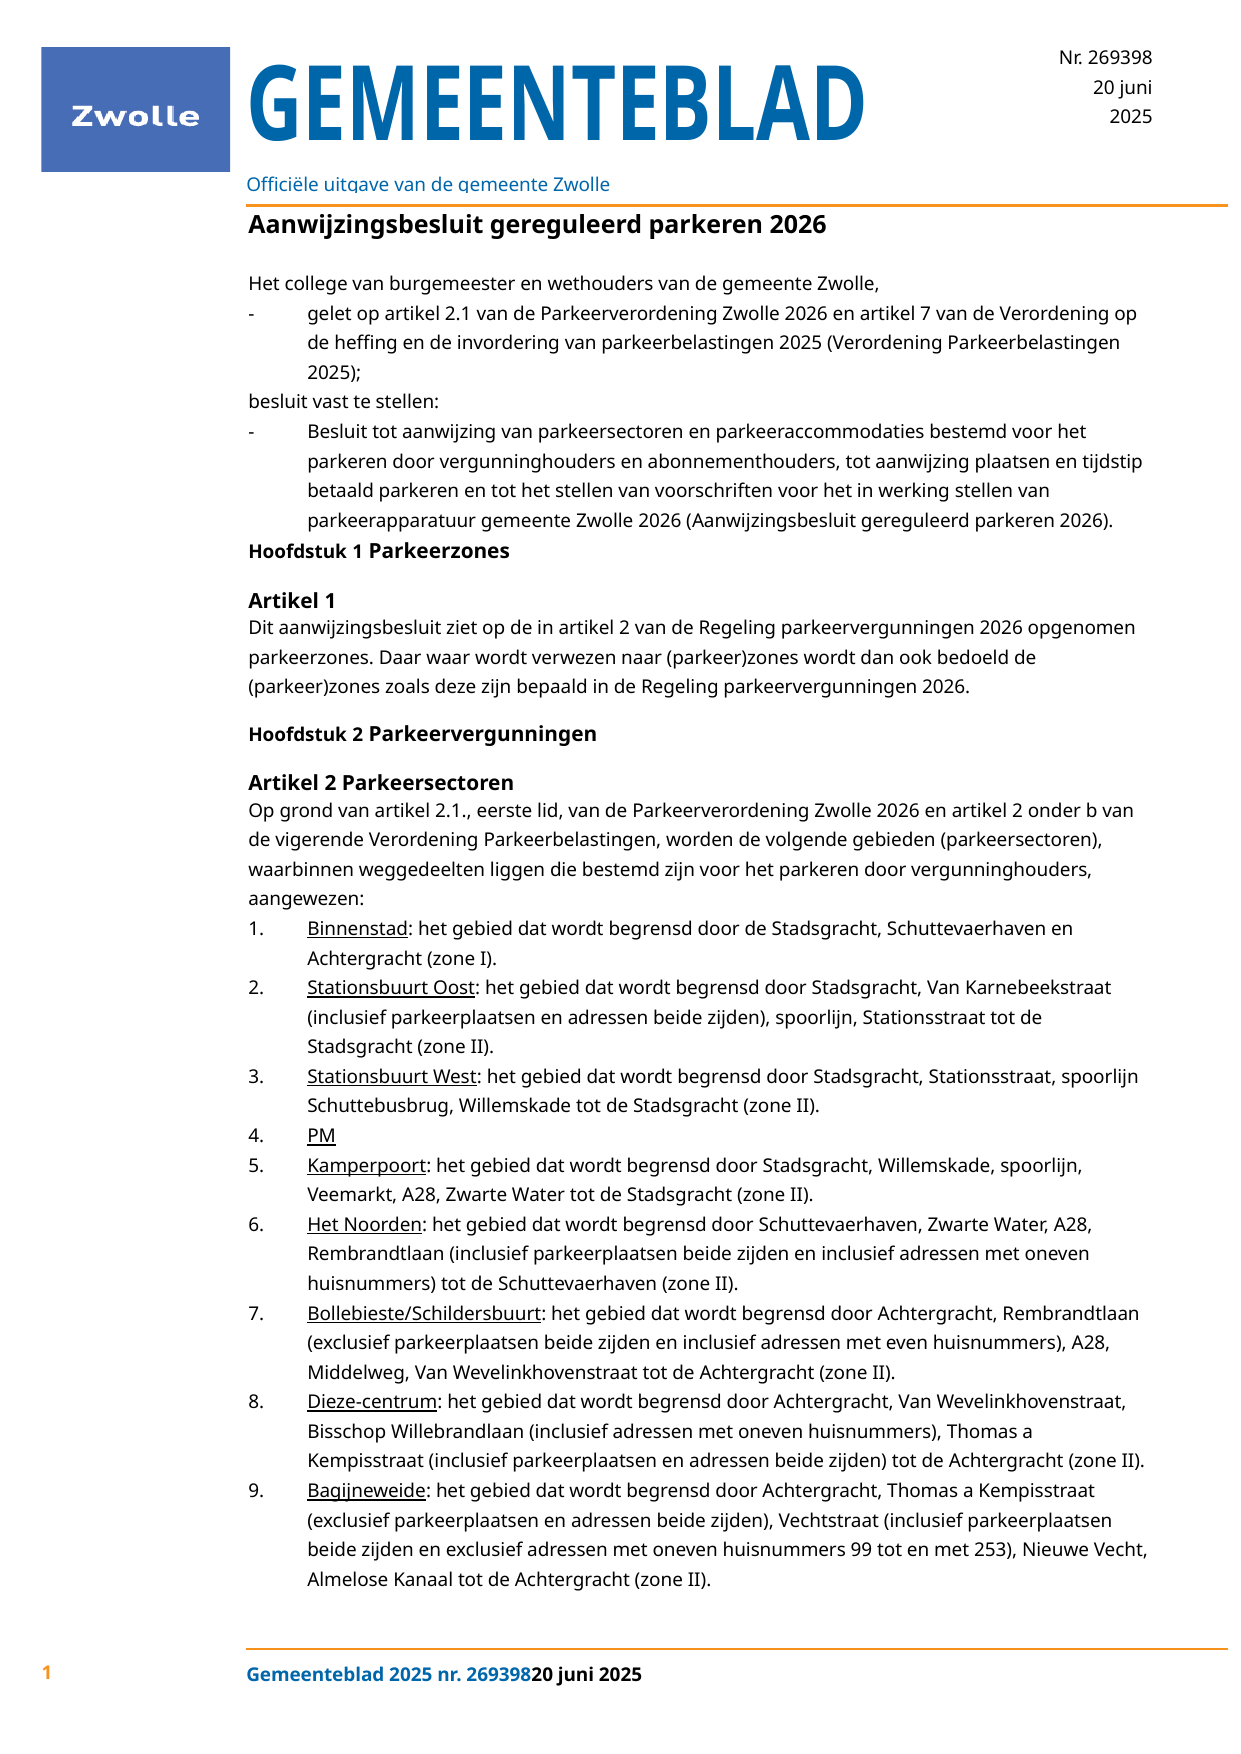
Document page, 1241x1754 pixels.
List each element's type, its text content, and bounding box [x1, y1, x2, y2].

text Artikel 1 [248, 586, 1152, 614]
list Bollebieste/Schildersbuurt: het gebied dat wordt begrensd door Achtergracht, Rembrandtlaan (exclusief parkeerplaatsen beide zijden en inclusief adressen met even huisnummers), A28, Middelweg, Van Wevelinkhovenstraat tot de Achtergracht (zone II). [248, 1300, 1152, 1384]
text Op grond van artikel 2.1., eerste lid, van de Parkeerverordening Zwolle 2026 en artikel 2 onder b van de vigerende Verordening Parkeerbelastingen, worden de volgende gebieden (parkeersectoren), waarbinnen weggedeelten liggen die bestemd zijn voor het parkeren door vergunninghouders, aangewezen: [248, 797, 1152, 911]
text Artikel 2 Parkeersectoren [248, 768, 1152, 797]
list Stationsbuurt Oost: het gebied dat wordt begrensd door Stadsgracht, Van Karnebeekstraat (inclusief parkeerplaatsen en adressen beide zijden), spoorlijn, Stationsstraat tot de Stadsgracht (zone II). [248, 974, 1152, 1059]
list Besluit tot aanwijzing van parkeersectoren en parkeeraccommodaties bestemd voor het parkeren door vergunninghouders en abonnementhouders, tot aanwijzing plaatsen en tijdstip betaald parkeren en tot het stellen van voorschriften voor het in werking stellen van parkeerapparatuur gemeente Zwolle 2026 (Aanwijzingsbesluit gereguleerd parkeren 2026). [248, 418, 1152, 533]
list Dieze-centrum: het gebied dat wordt begrensd door Achtergracht, Van Wevelinkhovenstraat, Bisschop Willebrandlaan (inclusief adressen met oneven huisnummers), Thomas a Kempisstraat (inclusief parkeerplaatsen en adressen beide zijden) tot de Achtergracht (zone II). [248, 1388, 1152, 1473]
list gelet op artikel 2.1 van de Parkeerverordening Zwolle 2026 en artikel 7 van de Verordening op de heffing en de invordering van parkeerbelastingen 2025 (Verordening Parkeerbelastingen 2025); [248, 300, 1152, 385]
text Dit aanwijzingsbesluit ziet op de in artikel 2 van de Regeling parkeervergunningen 2026 opgenomen parkeerzones. Daar waar wordt verwezen naar (parkeer)zones wordt dan ook bedoeld de (parkeer)zones zoals deze zijn bepaald in de Regeling parkeervergunningen 2026. [248, 614, 1152, 699]
text Het college van burgemeester en wethouders van de gemeente Zwolle, [248, 270, 1152, 296]
text Hoofdstuk 2 Parkeervergunningen [248, 719, 1152, 747]
text Aanwijzingsbesluit gereguleerd parkeren 2026 [248, 207, 1152, 241]
text besluit vast te stellen: [248, 389, 1152, 414]
list Het Noorden: het gebied dat wordt begrensd door Schuttevaerhaven, Zwarte Water, A28, Rembrandtlaan (inclusief parkeerplaatsen beide zijden en inclusief adressen met oneven huisnummers) tot de Schuttevaerhaven (zone II). [248, 1211, 1152, 1296]
list PM [248, 1122, 1152, 1148]
list Binnenstad: het gebied dat wordt begrensd door de Stadsgracht, Schuttevaerhaven en Achtergracht (zone I). [248, 915, 1152, 970]
list Stationsbuurt West: het gebied dat wordt begrensd door Stadsgracht, Stationsstraat, spoorlijn Schuttebusbrug, Willemskade tot de Stadsgracht (zone II). [248, 1063, 1152, 1118]
picture [41, 47, 231, 172]
text Hoofdstuk 1 Parkeerzones [248, 537, 1152, 565]
list Kamperpoort: het gebied dat wordt begrensd door Stadsgracht, Willemskade, spoorlijn, Veemarkt, A28, Zwarte Water tot de Stadsgracht (zone II). [248, 1152, 1152, 1207]
list Bagijneweide: het gebied dat wordt begrensd door Achtergracht, Thomas a Kempisstraat (exclusief parkeerplaatsen en adressen beide zijden), Vechtstraat (inclusief parkeerplaatsen beide zijden en exclusief adressen met oneven huisnummers 99 tot en met 253), Nieuwe Vecht, Almelose Kanaal tot de Achtergracht (zone II). [248, 1477, 1152, 1592]
